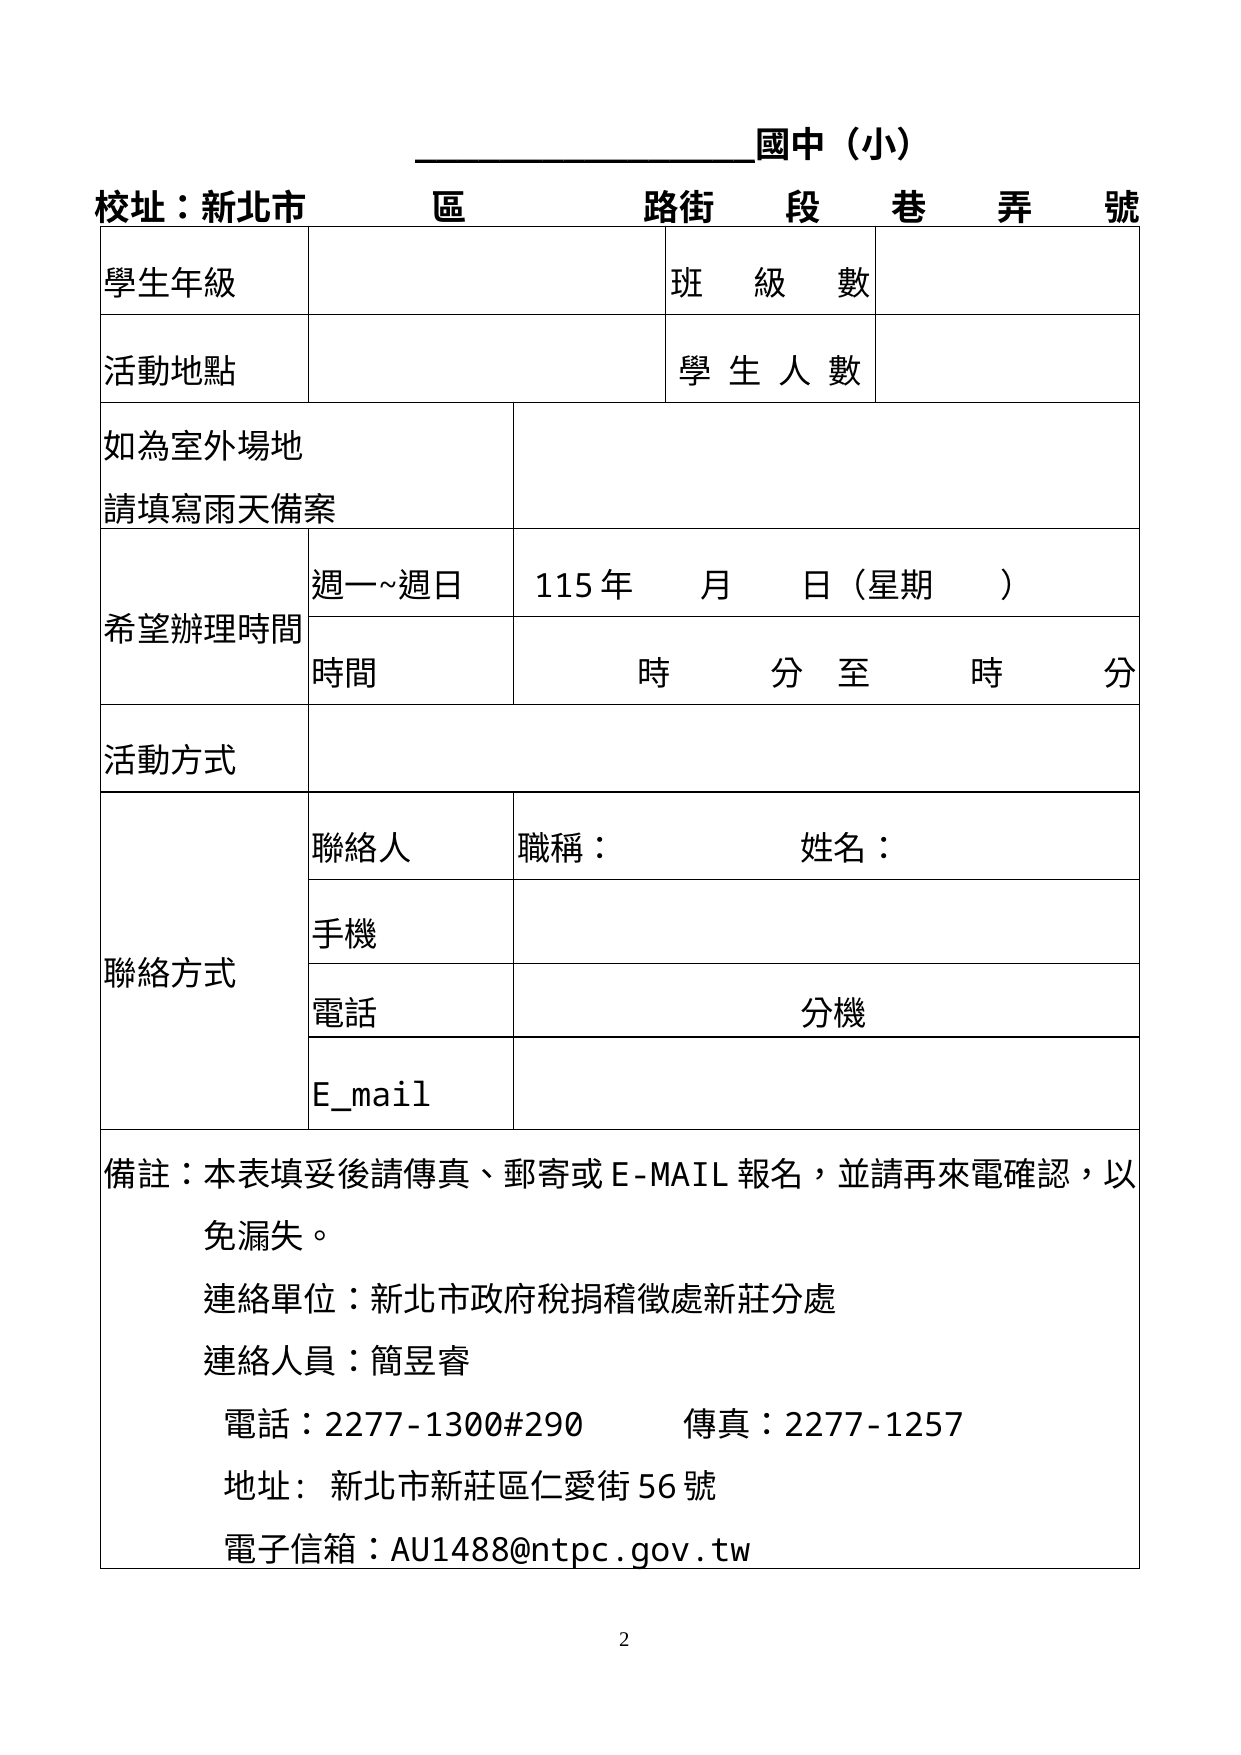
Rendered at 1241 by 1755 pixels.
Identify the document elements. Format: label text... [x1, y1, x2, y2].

table_cell 時 分 至 時 分 [514, 617, 1139, 703]
text 校址：新北市 區 路街 段 巷 弄 號 [41, 163, 1199, 226]
table_cell E_mail [309, 1038, 513, 1129]
table_cell [876, 315, 1139, 402]
table_header 學生年級 [101, 227, 308, 314]
table_cell 備註：本表填妥後請傳真、郵寄或E-MAIL報名，並請再來電確認，以 免漏失。 連絡單位：新北市政府稅捐稽徵處新莊分處 連絡人員：簡昱睿 電話：2277-1300#290 傳真：2277-1257 地址: 新北市新莊區仁愛街56號 電子信箱：AU1488@ntpc.gov.tw [101, 1130, 1139, 1568]
table_header [309, 227, 665, 314]
table_cell 希望辦理時間 [101, 529, 308, 703]
table_header [876, 227, 1139, 314]
text ________________國中（小） [131, 101, 1199, 163]
table_cell [309, 315, 665, 402]
table_cell 電話 [309, 964, 513, 1036]
table_cell 活動地點 [101, 315, 308, 402]
table_cell 如為室外場地 請填寫雨天備案 [101, 403, 513, 528]
table_cell 聯絡人 [309, 793, 513, 879]
table_cell 115年 月 日（星期 ） [514, 529, 1139, 616]
table_cell 聯絡方式 [101, 793, 308, 1129]
table_cell [514, 403, 1139, 528]
table_cell 分機 [514, 964, 1139, 1036]
table_cell 活動方式 [101, 705, 308, 791]
table_cell 時間 [309, 617, 513, 703]
table_cell 手機 [309, 880, 513, 963]
table_header 班 級 數 [666, 227, 875, 314]
table_cell 職稱： 姓名： [514, 793, 1139, 879]
table_cell 學 生 人 數 [666, 315, 875, 402]
table_cell 週一~週日 [309, 529, 513, 616]
table_cell [514, 880, 1139, 963]
table_cell [309, 705, 1139, 791]
table_cell [514, 1038, 1139, 1129]
